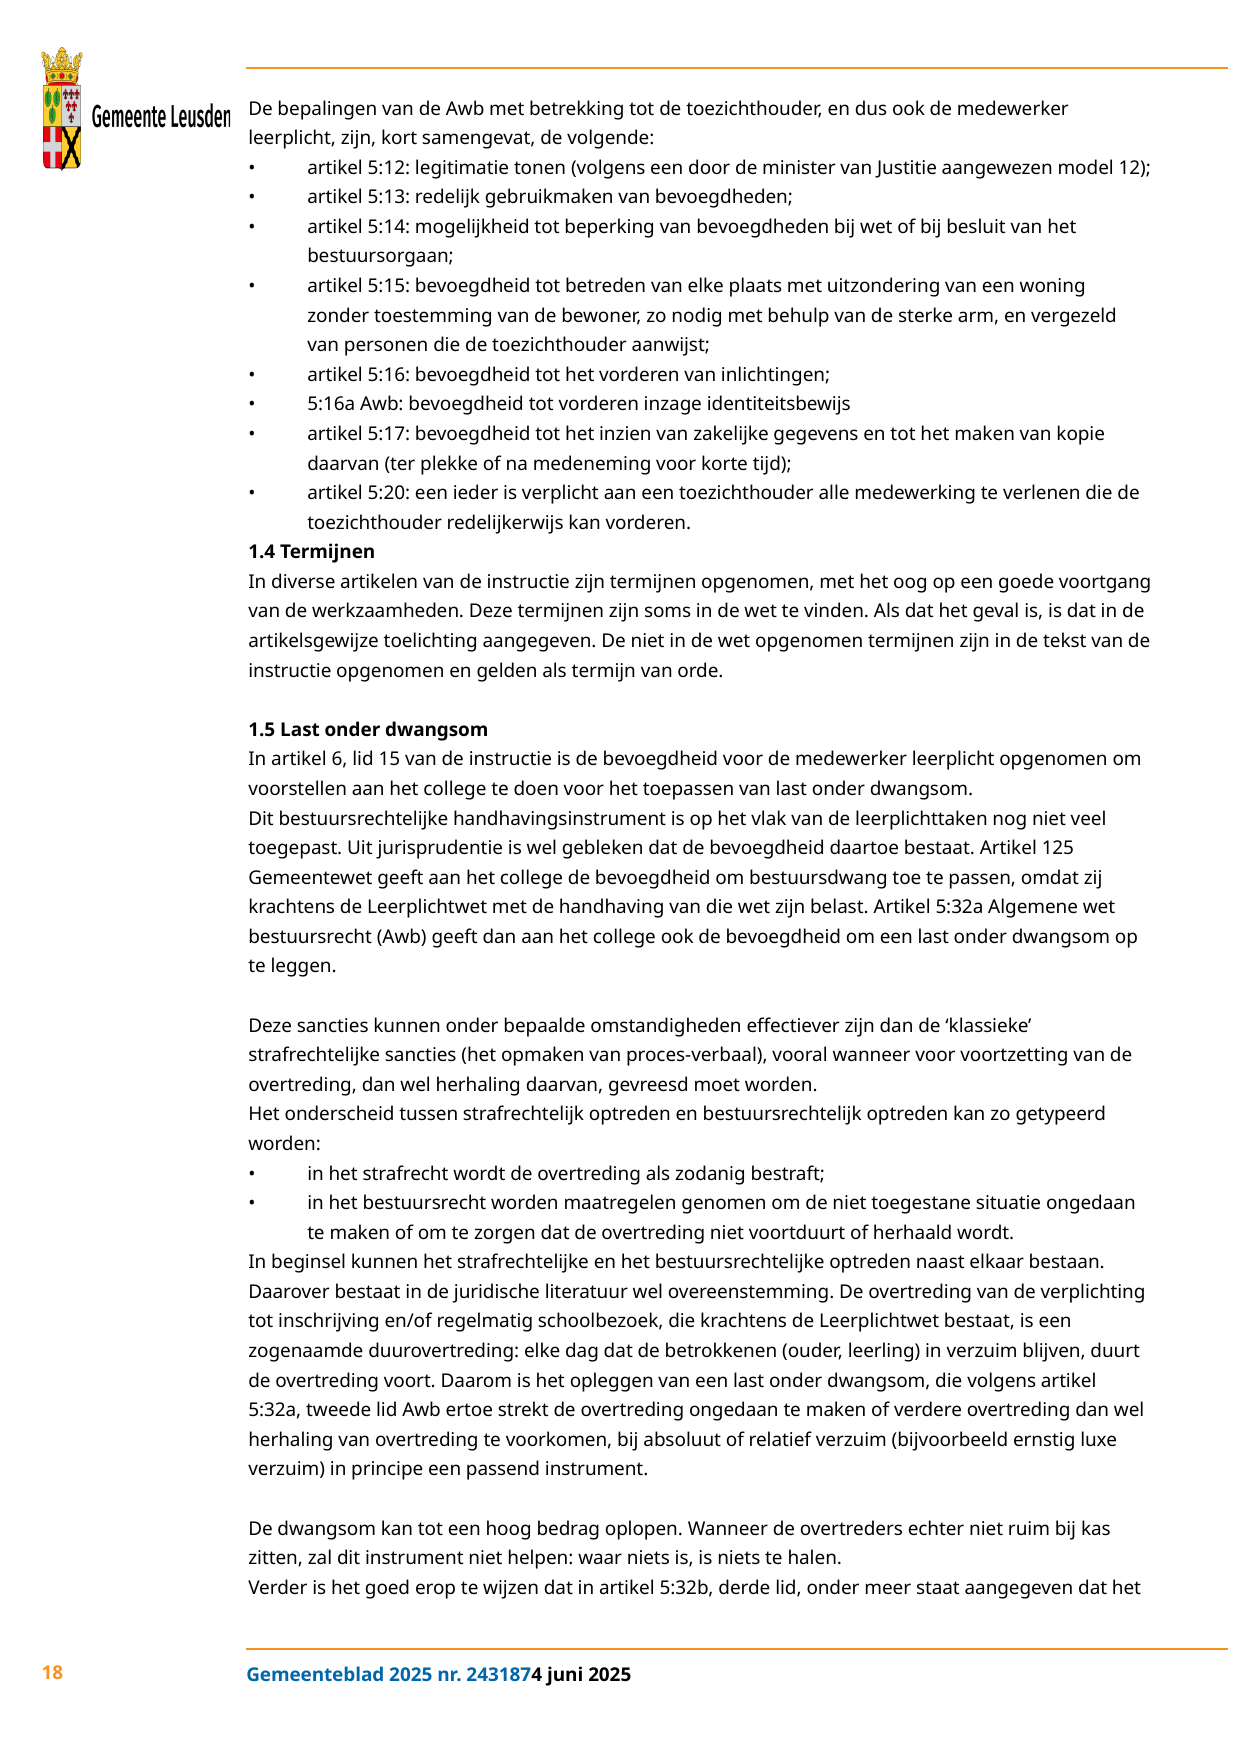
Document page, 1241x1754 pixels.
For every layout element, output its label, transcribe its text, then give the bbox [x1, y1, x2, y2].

list artikel 5:15: bevoegdheid tot betreden van elke plaats met uitzondering van een woning zonder toestemming van de bewoner, zo nodig met behulp van de sterke arm, en vergezeld van personen die de toezichthouder aanwijst; [248, 272, 1152, 357]
text Het onderscheid tussen strafrechtelijk optreden en bestuursrechtelijk optreden kan zo getypeerd worden: [248, 1101, 1152, 1156]
text Verder is het goed erop te wijzen dat in artikel 5:32b, derde lid, onder meer staat aangegeven dat het [248, 1574, 1152, 1600]
picture [41, 47, 231, 172]
list artikel 5:14: mogelijkheid tot beperking van bevoegdheden bij wet of bij besluit van het bestuursorgaan; [248, 213, 1152, 268]
text De dwangsom kan tot een hoog bedrag oplopen. Wanneer de overtreders echter niet ruim bij kas zitten, zal dit instrument niet helpen: waar niets is, is niets te halen. [248, 1515, 1152, 1570]
text Deze sancties kunnen onder bepaalde omstandigheden effectiever zijn dan de ‘klassieke’ strafrechtelijke sancties (het opmaken van proces-verbaal), vooral wanneer voor voortzetting van de overtreding, dan wel herhaling daarvan, gevreesd moet worden. [248, 1012, 1152, 1097]
text 1.4 Termijnen [248, 538, 1152, 564]
list artikel 5:13: redelijk gebruikmaken van bevoegdheden; [248, 183, 1152, 209]
text In diverse artikelen van de instructie zijn termijnen opgenomen, met het oog op een goede voortgang van de werkzaamheden. Deze termijnen zijn soms in de wet te vinden. Als dat het geval is, is dat in de artikelsgewijze toelichting aangegeven. De niet in de wet opgenomen termijnen zijn in de tekst van de instructie opgenomen en gelden als termijn van orde. [248, 568, 1152, 683]
text In artikel 6, lid 15 van de instructie is de bevoegdheid voor de medewerker leerplicht opgenomen om voorstellen aan het college te doen voor het toepassen van last onder dwangsom. [248, 746, 1152, 801]
list artikel 5:16: bevoegdheid tot het vorderen van inlichtingen; [248, 361, 1152, 387]
list in het bestuursrecht worden maatregelen genomen om de niet toegestane situatie ongedaan te maken of om te zorgen dat de overtreding niet voortduurt of herhaald wordt. [248, 1189, 1152, 1245]
text In beginsel kunnen het strafrechtelijke en het bestuursrechtelijke optreden naast elkaar bestaan. Daarover bestaat in de juridische literatuur wel overeenstemming. De overtreding van de verplichting tot inschrijving en/of regelmatig schoolbezoek, die krachtens de Leerplichtwet bestaat, is een zogenaamde duurovertreding: elke dag dat de betrokkenen (ouder, leerling) in verzuim blijven, duurt de overtreding voort. Daarom is het opleggen van een last onder dwangsom, die volgens artikel 5:32a, tweede lid Awb ertoe strekt de overtreding ongedaan te maken of verdere overtreding dan wel herhaling van overtreding te voorkomen, bij absoluut of relatief verzuim (bijvoorbeeld ernstig luxe verzuim) in principe een passend instrument. [248, 1248, 1152, 1481]
text De bepalingen van de Awb met betrekking tot de toezichthouder, en dus ook de medewerker leerplicht, zijn, kort samengevat, de volgende: [248, 95, 1152, 150]
list artikel 5:20: een ieder is verplicht aan een toezichthouder alle medewerking te verlenen die de toezichthouder redelijkerwijs kan vorderen. [248, 479, 1152, 535]
text Dit bestuursrechtelijke handhavingsinstrument is op het vlak van de leerplichttaken nog niet veel toegepast. Uit jurisprudentie is wel gebleken dat de bevoegdheid daartoe bestaat. Artikel 125 Gemeentewet geeft aan het college de bevoegdheid om bestuursdwang toe te passen, omdat zij krachtens de Leerplichtwet met de handhaving van die wet zijn belast. Artikel 5:32a Algemene wet bestuursrecht (Awb) geeft dan aan het college ook de bevoegdheid om een last onder dwangsom op te leggen. [248, 805, 1152, 978]
text 1.5 Last onder dwangsom [248, 716, 1152, 742]
list 5:16a Awb: bevoegdheid tot vorderen inzage identiteitsbewijs [248, 391, 1152, 416]
list in het strafrecht wordt de overtreding als zodanig bestraft; [248, 1160, 1152, 1186]
list artikel 5:12: legitimatie tonen (volgens een door de minister van Justitie aangewezen model 12); [248, 154, 1152, 180]
list artikel 5:17: bevoegdheid tot het inzien van zakelijke gegevens en tot het maken van kopie daarvan (ter plekke of na medeneming voor korte tijd); [248, 420, 1152, 476]
